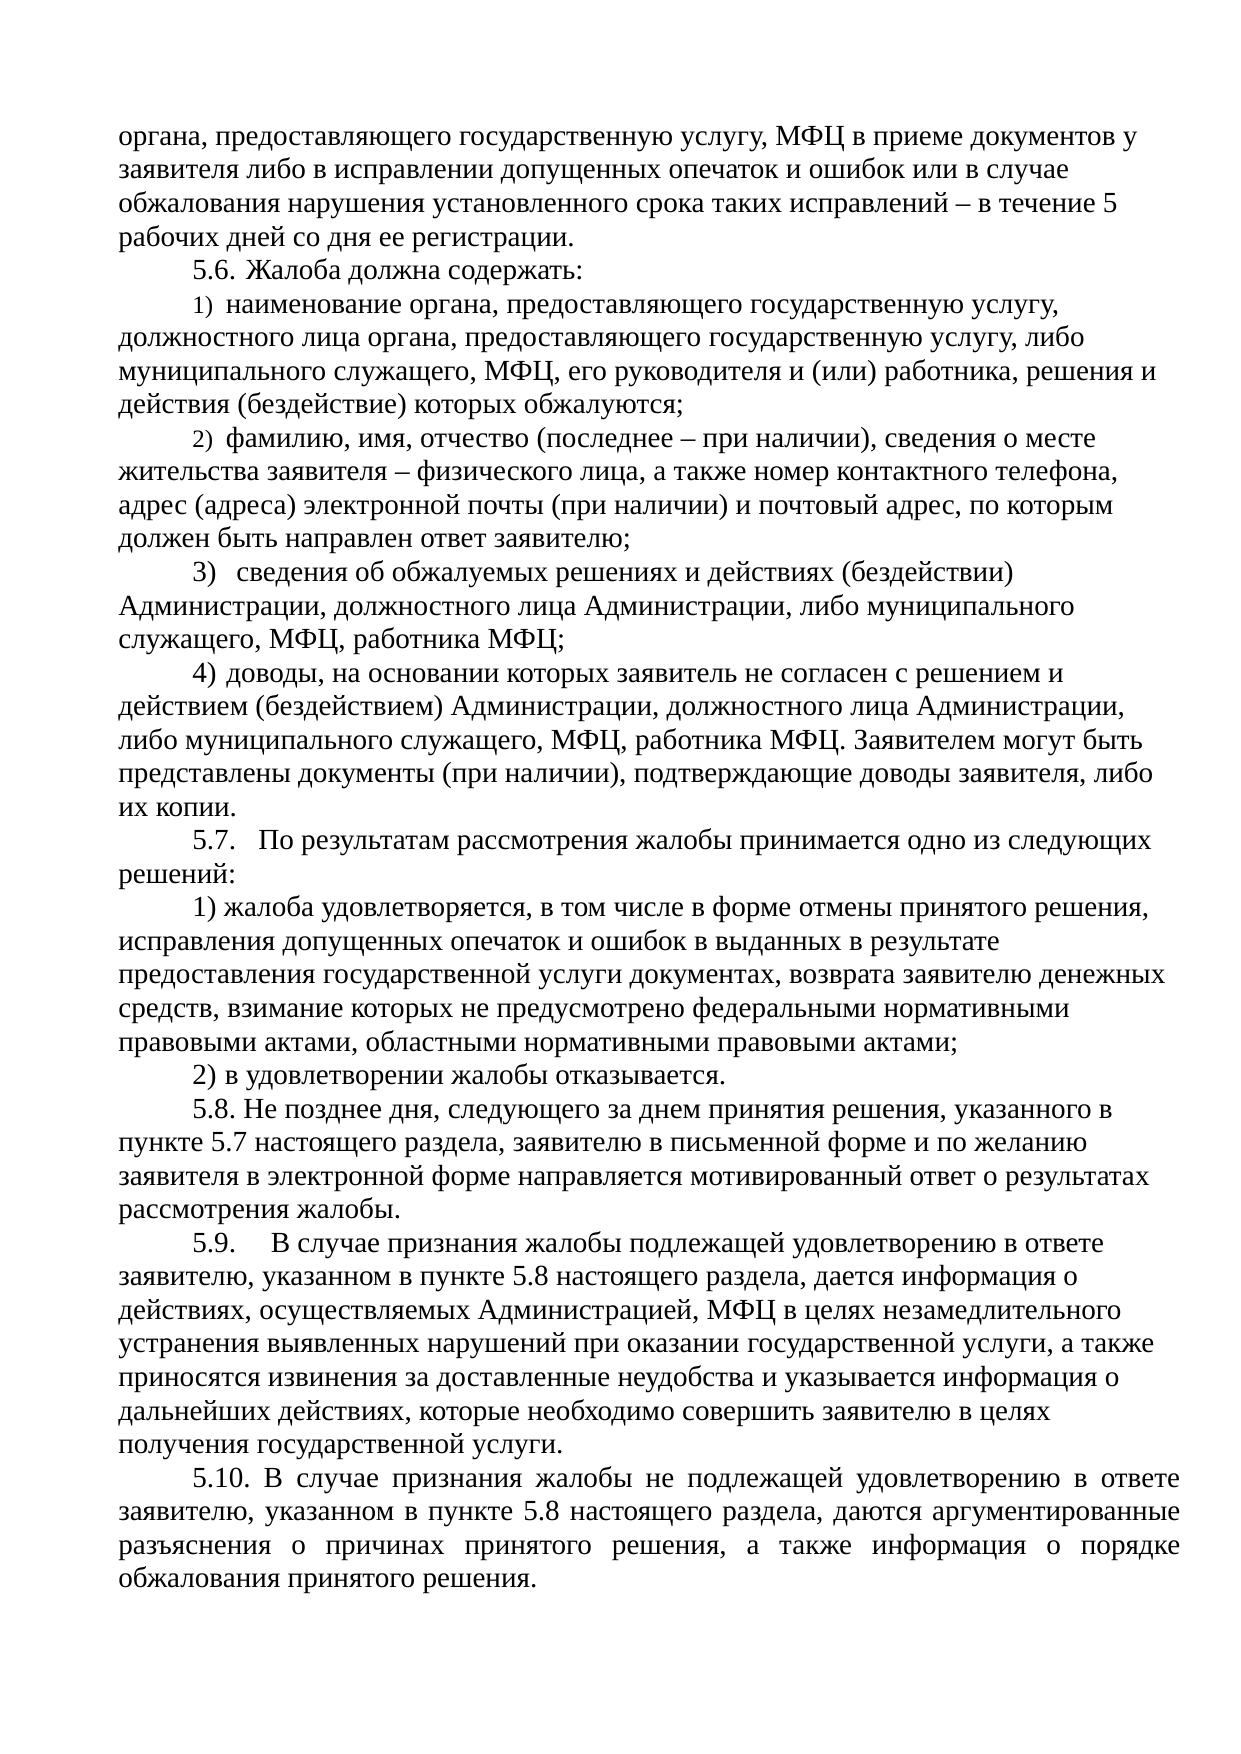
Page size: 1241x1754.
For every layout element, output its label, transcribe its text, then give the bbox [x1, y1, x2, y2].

text 4) доводы, на основании которых заявитель не согласен с решением и действием (бездействием) Администрации, должностного лица Администрации, либо муниципального служащего, МФЦ, работника МФЦ. Заявителем могут быть представлены документы (при наличии), подтверждающие доводы заявителя, либо их копии. [118, 655, 1181, 822]
list наименование органа, предоставляющего государственную услугу, должностного лица органа, предоставляющего государственную услугу, либо муниципального служащего, МФЦ, его руководителя и (или) работника, решения и действия (бездействие) которых обжалуются; [118, 286, 1181, 420]
text 2) в удовлетворении жалобы отказывается. [118, 1057, 1181, 1091]
list фамилию, имя, отчество (последнее – при наличии), сведения о месте жительства заявителя – физического лица, а также номер контактного телефона, адрес (адреса) электронной почты (при наличии) и почтовый адрес, по которым должен быть направлен ответ заявителю; [118, 420, 1181, 554]
text 1) жалоба удовлетворяется, в том числе в форме отмены принятого решения, исправления допущенных опечаток и ошибок в выданных в результате предоставления государственной услуги документах, возврата заявителю денежных средств, взимание которых не предусмотрено федеральными нормативными правовыми актами, областными нормативными правовыми актами; [118, 889, 1181, 1057]
text 5.6. Жалоба должна содержать: [118, 252, 1181, 286]
text 5.7. По результатам рассмотрения жалобы принимается одно из следующих решений: [118, 822, 1181, 889]
text 5.10. В случае признания жалобы не подлежащей удовлетворению в ответе заявителю, указанном в пункте 5.8 настоящего раздела, даются аргументированные разъяснения о причинах принятого решения, а также информация о порядке обжалования принятого решения. [118, 1460, 1181, 1594]
text 3) сведения об обжалуемых решениях и действиях (бездействии) Администрации, должностного лица Администрации, либо муниципального служащего, МФЦ, работника МФЦ; [118, 554, 1181, 655]
text 5.9. В случае признания жалобы подлежащей удовлетворению в ответе заявителю, указанном в пункте 5.8 настоящего раздела, дается информация о действиях, осуществляемых Администрацией, МФЦ в целях незамедлительного устранения выявленных нарушений при оказании государственной услуги, а также приносятся извинения за доставленные неудобства и указывается информация о дальнейших действиях, которые необходимо совершить заявителю в целях получения государственной услуги. [118, 1225, 1181, 1460]
text 5.8. Не позднее дня, следующего за днем принятия решения, указанного в пункте 5.7 настоящего раздела, заявителю в письменной форме и по желанию заявителя в электронной форме направляется мотивированный ответ о результатах рассмотрения жалобы. [118, 1091, 1181, 1225]
text органа, предоставляющего государственную услугу, МФЦ в приеме документов у заявителя либо в исправлении допущенных опечаток и ошибок или в случае обжалования нарушения установленного срока таких исправлений – в течение 5 рабочих дней со дня ее регистрации. [118, 118, 1181, 252]
